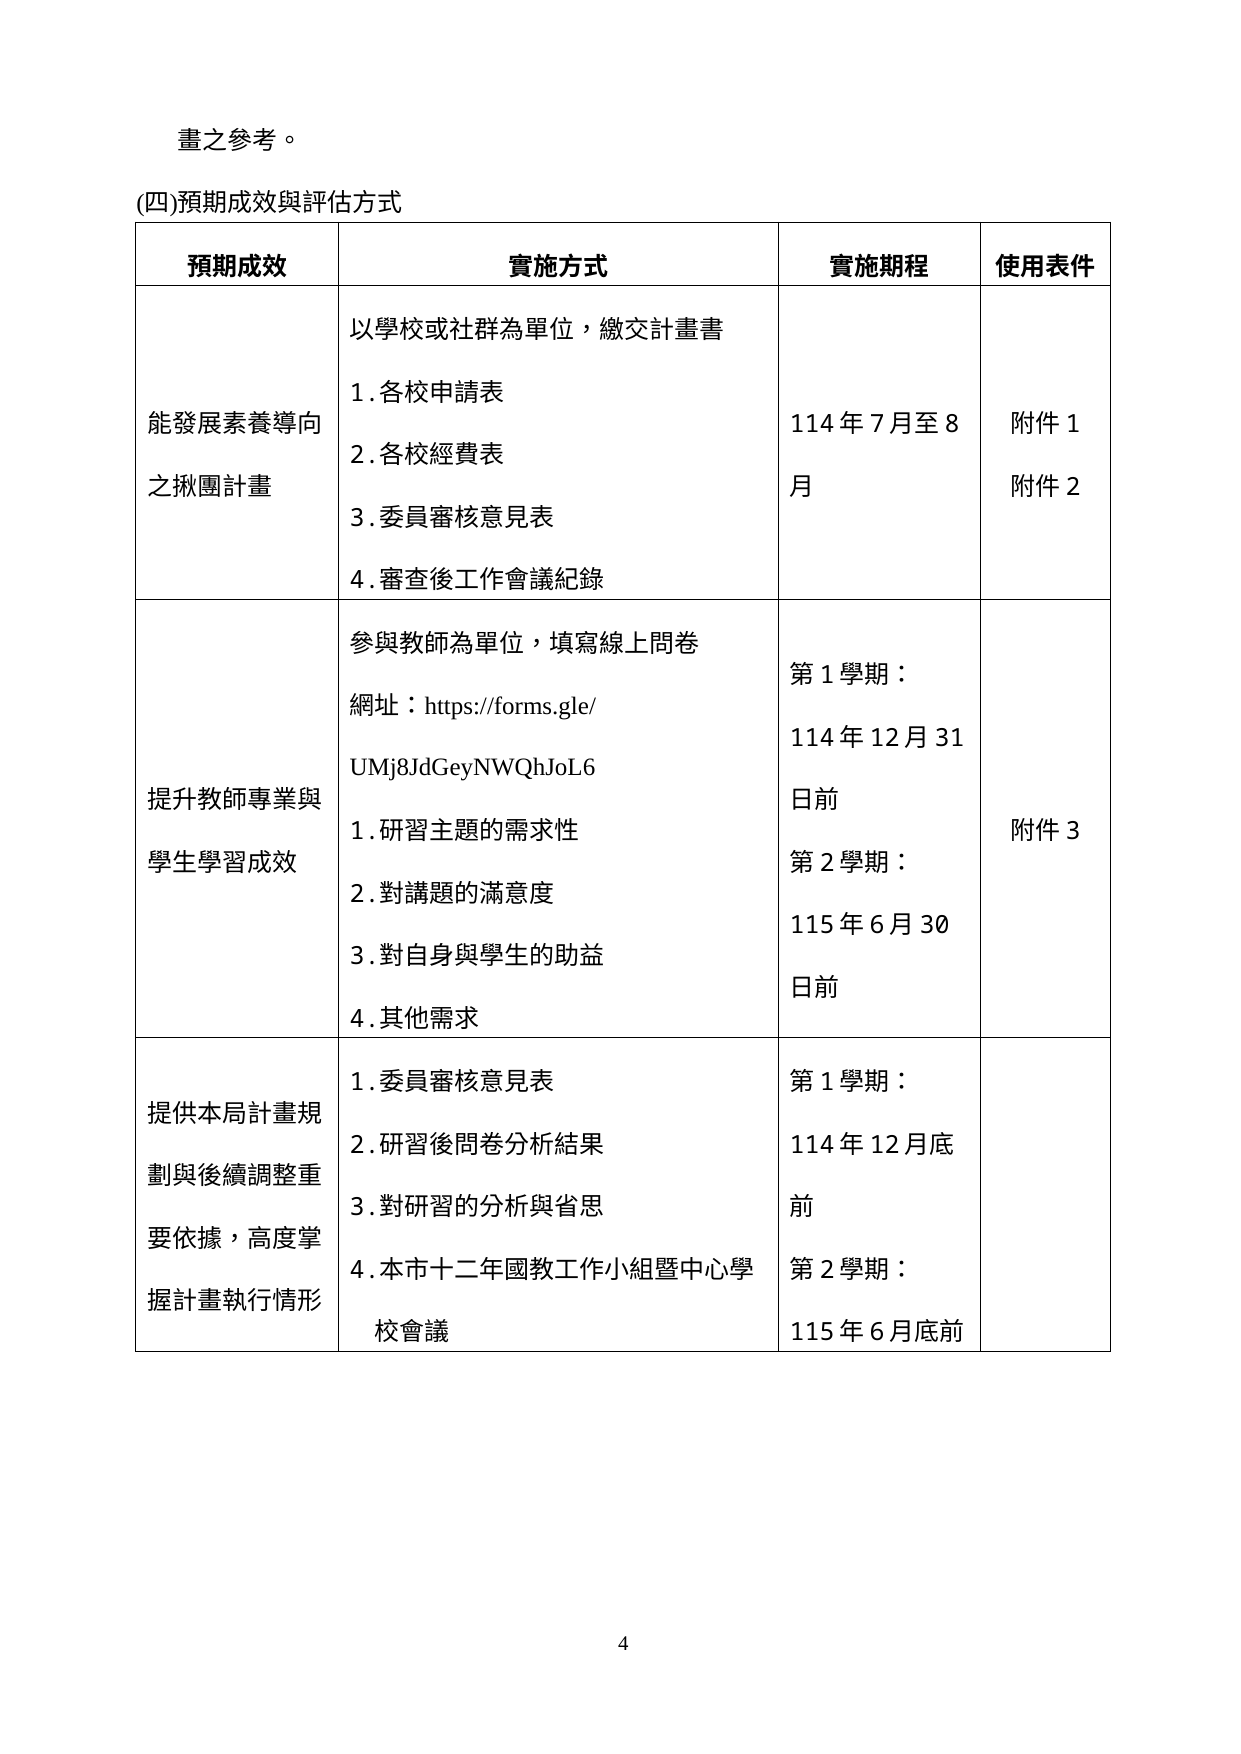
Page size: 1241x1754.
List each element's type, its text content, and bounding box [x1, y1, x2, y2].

table_cell 附件1 附件2 [981, 286, 1110, 599]
table_header 使用表件 [981, 223, 1110, 285]
table_header 實施方式 [339, 223, 778, 285]
table_cell [981, 1038, 1110, 1351]
table_header 預期成效 [136, 223, 338, 285]
table_header 實施期程 [779, 223, 980, 285]
table_cell 附件3 [981, 600, 1110, 1037]
table_cell 提供本局計畫規劃與後續調整重要依據，高度掌握計畫執行情形 [136, 1038, 338, 1351]
table_cell 第1學期： 114年12月31日前 第2學期： 115年6月30日前 [779, 600, 980, 1037]
table_cell 提升教師專業與學生學習成效 [136, 600, 338, 1037]
table_cell 114年7月至8月 [779, 286, 980, 599]
text 畫之參考。 [136, 97, 1169, 159]
text (四)預期成效與評估方式 [136, 159, 1169, 222]
table_cell 以學校或社群為單位，繳交計畫書 1.各校申請表 2.各校經費表 3.委員審核意見表 4.審查後工作會議紀錄 [339, 286, 778, 599]
table_cell 能發展素養導向之揪團計畫 [136, 286, 338, 599]
table_cell 第1學期： 114年12月底前 第2學期： 115年6月底前 [779, 1038, 980, 1351]
table_cell 參與教師為單位，填寫線上問卷 網址：https://forms.gle/UMj8JdGeyNWQhJoL6 1.研習主題的需求性 2.對講題的滿意度 3.對自身與學生的助益 4.其他需求 [339, 600, 778, 1037]
table_cell 1.委員審核意見表 2.研習後問卷分析結果 3.對研習的分析與省思 4.本市十二年國教工作小組暨中心學校會議 [339, 1038, 778, 1351]
